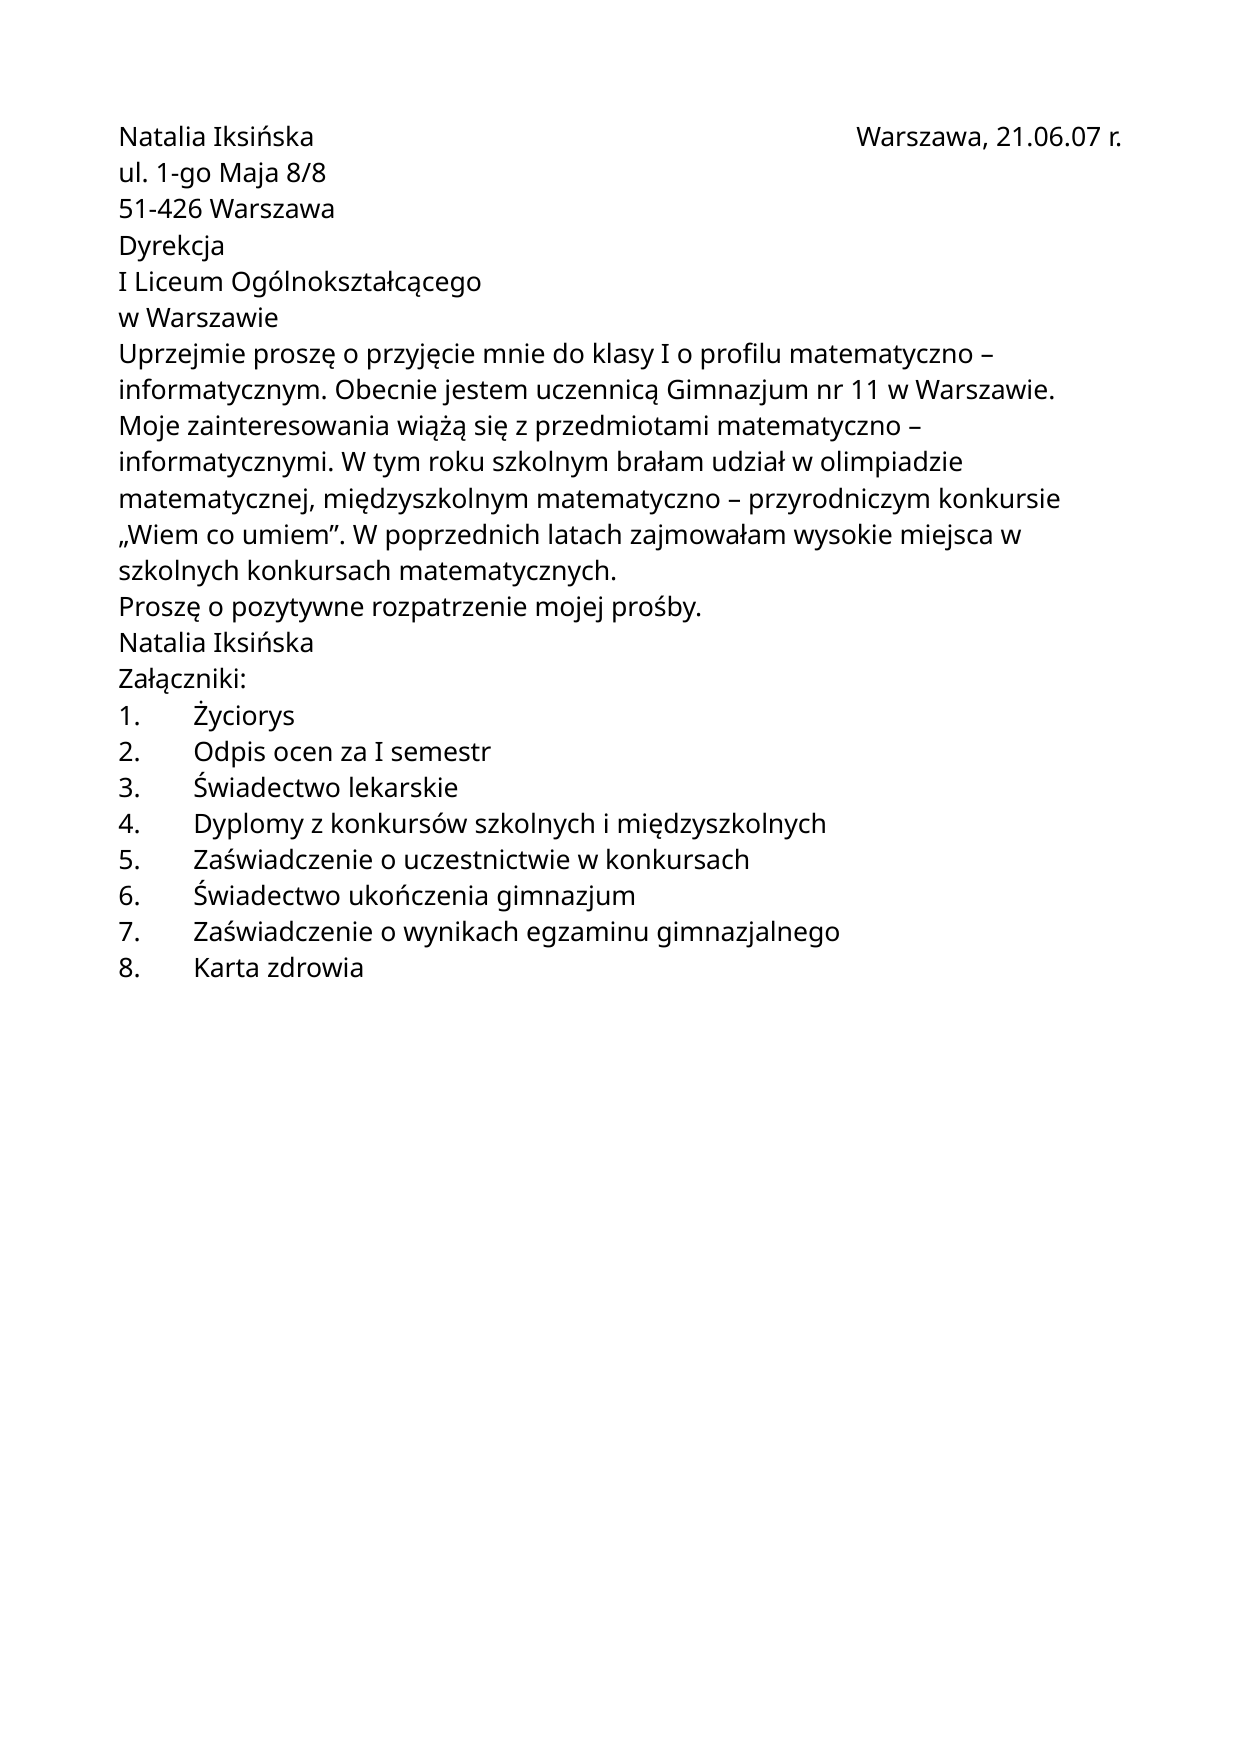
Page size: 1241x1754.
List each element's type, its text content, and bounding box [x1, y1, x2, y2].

text Natalia Iksińska Warszawa, 21.06.07 r. ul. 1-go Maja 8/8 51-426 Warszawa [118, 118, 1122, 227]
list Odpis ocen za I semestr [118, 733, 1122, 769]
list Zaświadczenie o wynikach egzaminu gimnazjalnego [118, 913, 1122, 949]
list Życiorys [118, 696, 1122, 733]
list Karta zdrowia [118, 949, 1122, 986]
text Proszę o pozytywne rozpatrzenie mojej prośby. [118, 588, 1122, 624]
list Zaświadczenie o uczestnictwie w konkursach [118, 841, 1122, 877]
text Uprzejmie proszę o przyjęcie mnie do klasy I o profilu matematyczno – informatycznym. Obecnie jestem uczennicą Gimnazjum nr 11 w Warszawie. Moje zainteresowania wiążą się z przedmiotami matematyczno – informatycznymi. W tym roku szkolnym brałam udział w olimpiadzie matematycznej, międzyszkolnym matematyczno – przyrodniczym konkursie „Wiem co umiem”. W poprzednich latach zajmowałam wysokie miejsca w szkolnych konkursach matematycznych. [118, 335, 1122, 588]
text Załączniki: [118, 660, 1122, 696]
list Dyplomy z konkursów szkolnych i międzyszkolnych [118, 805, 1122, 841]
list Świadectwo lekarskie [118, 769, 1122, 805]
list Świadectwo ukończenia gimnazjum [118, 877, 1122, 913]
text Natalia Iksińska [118, 624, 1122, 660]
text Dyrekcja I Liceum Ogólnokształcącego w Warszawie [118, 227, 1122, 335]
